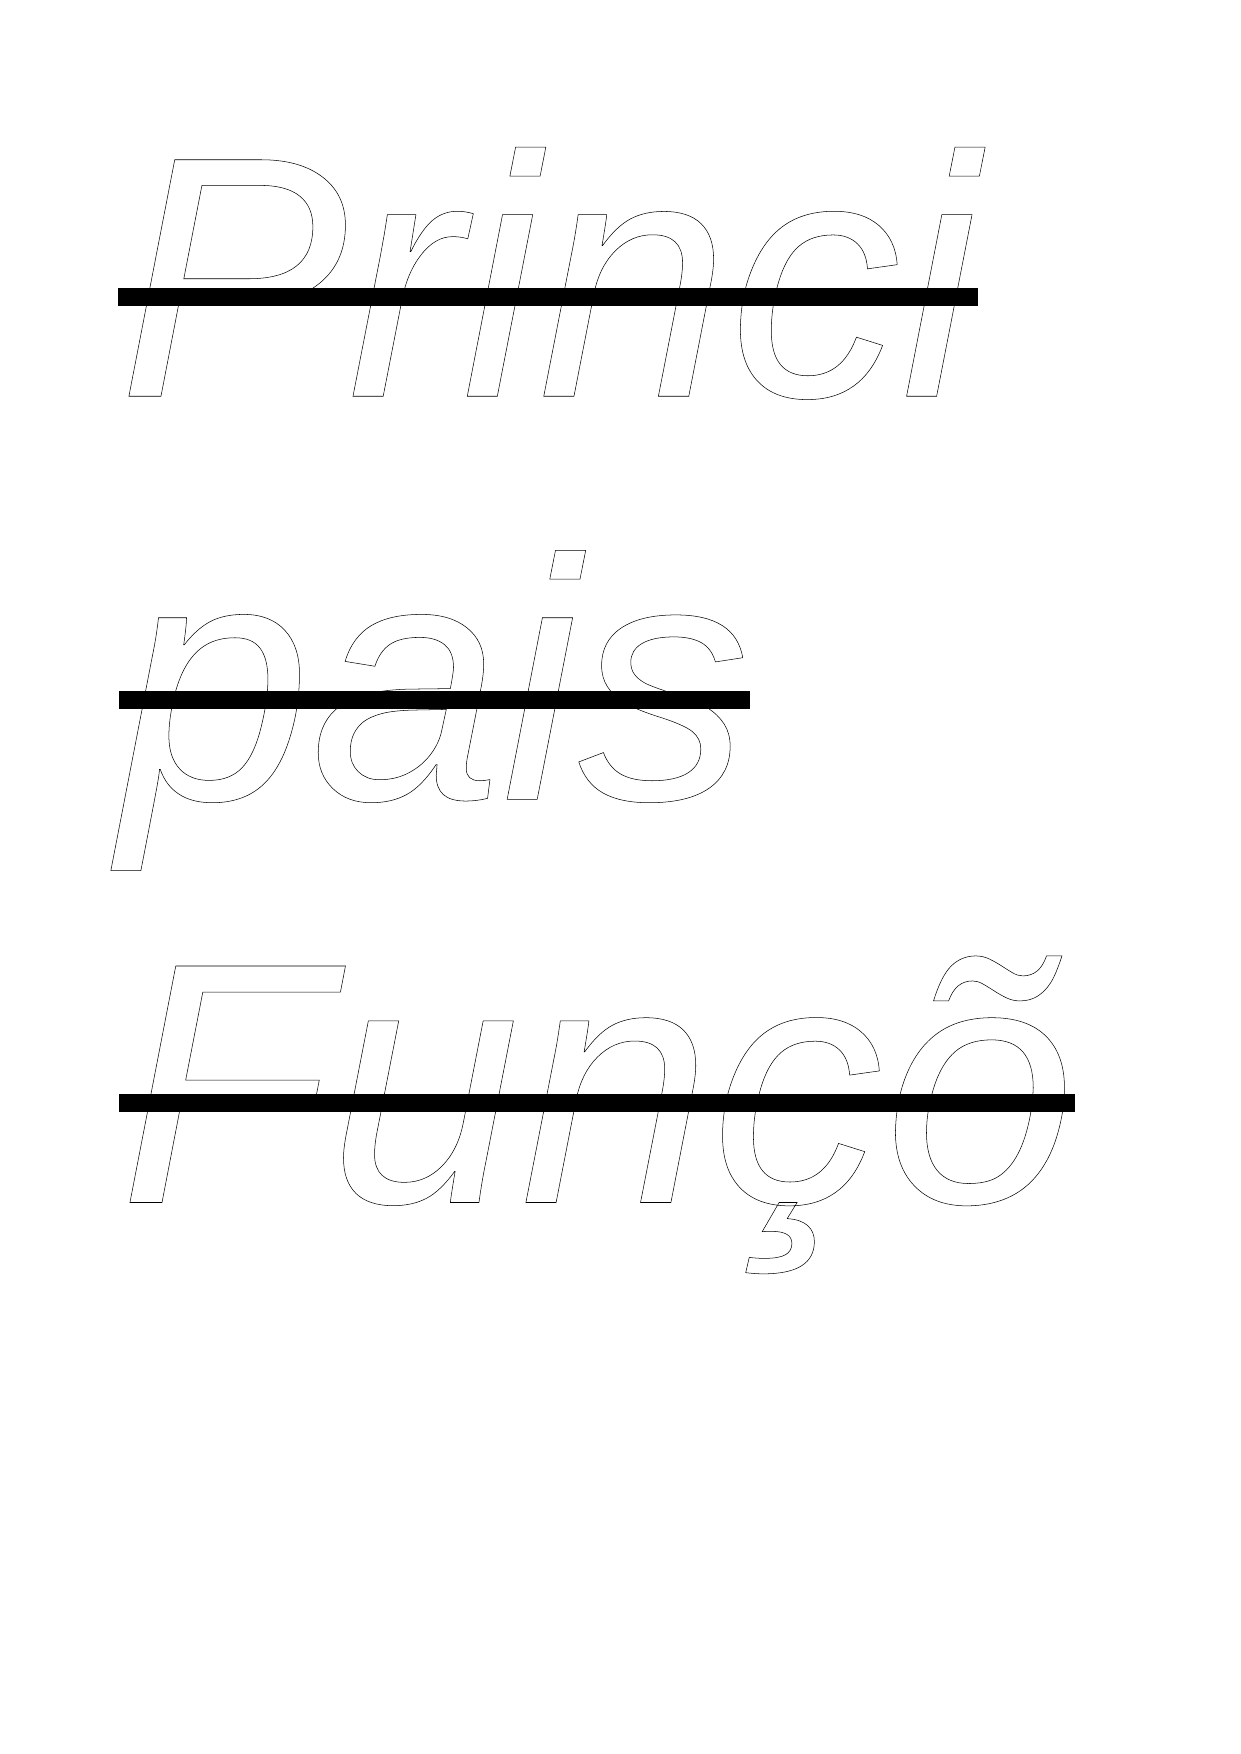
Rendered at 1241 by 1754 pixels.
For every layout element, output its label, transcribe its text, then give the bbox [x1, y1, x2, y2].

text Principais Funçõ [118, 74, 1123, 1275]
